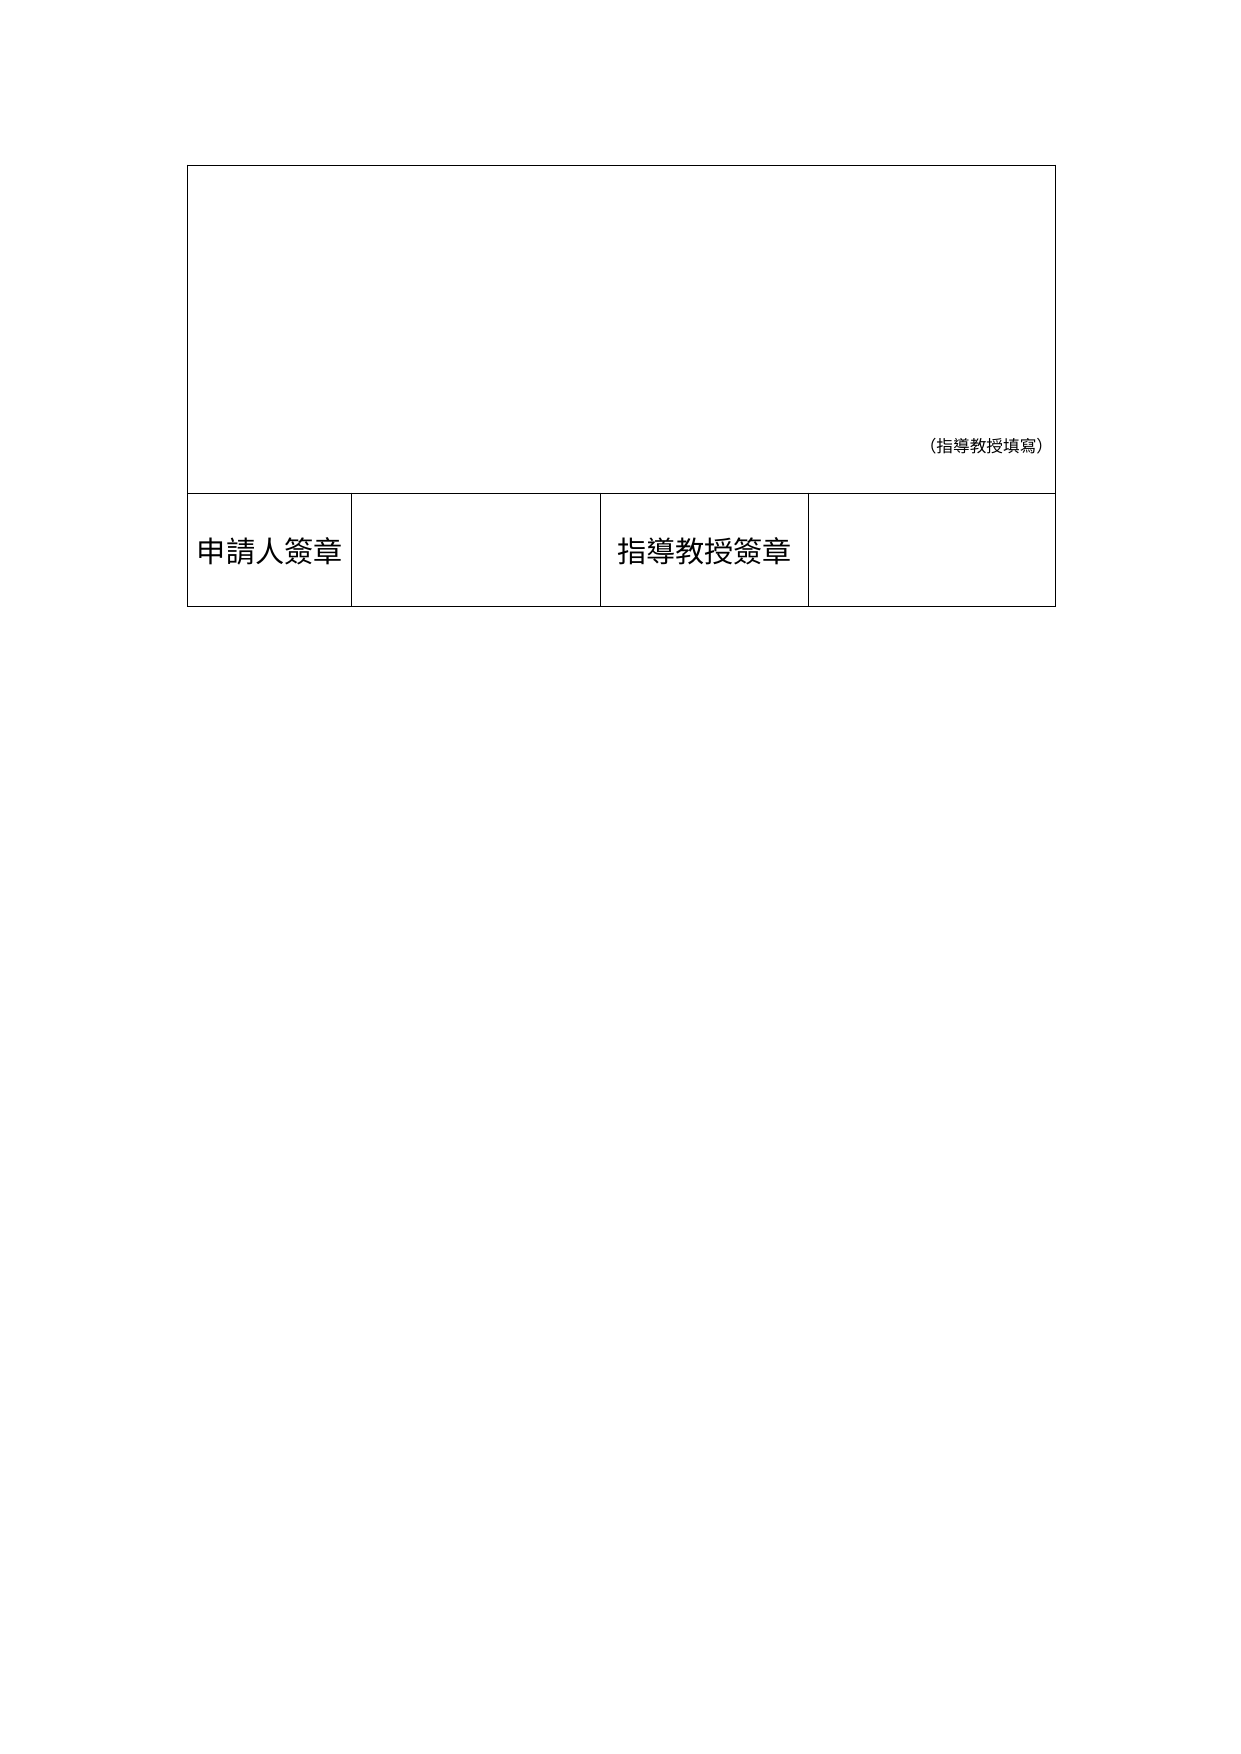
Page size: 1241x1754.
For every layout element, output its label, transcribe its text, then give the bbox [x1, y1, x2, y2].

table_cell 申請人簽章 [188, 494, 351, 606]
table_cell （指導教授填寫） [188, 166, 1055, 493]
table_cell [809, 494, 1055, 606]
table_cell 指導教授簽章 [601, 494, 808, 606]
table_cell [352, 494, 600, 606]
